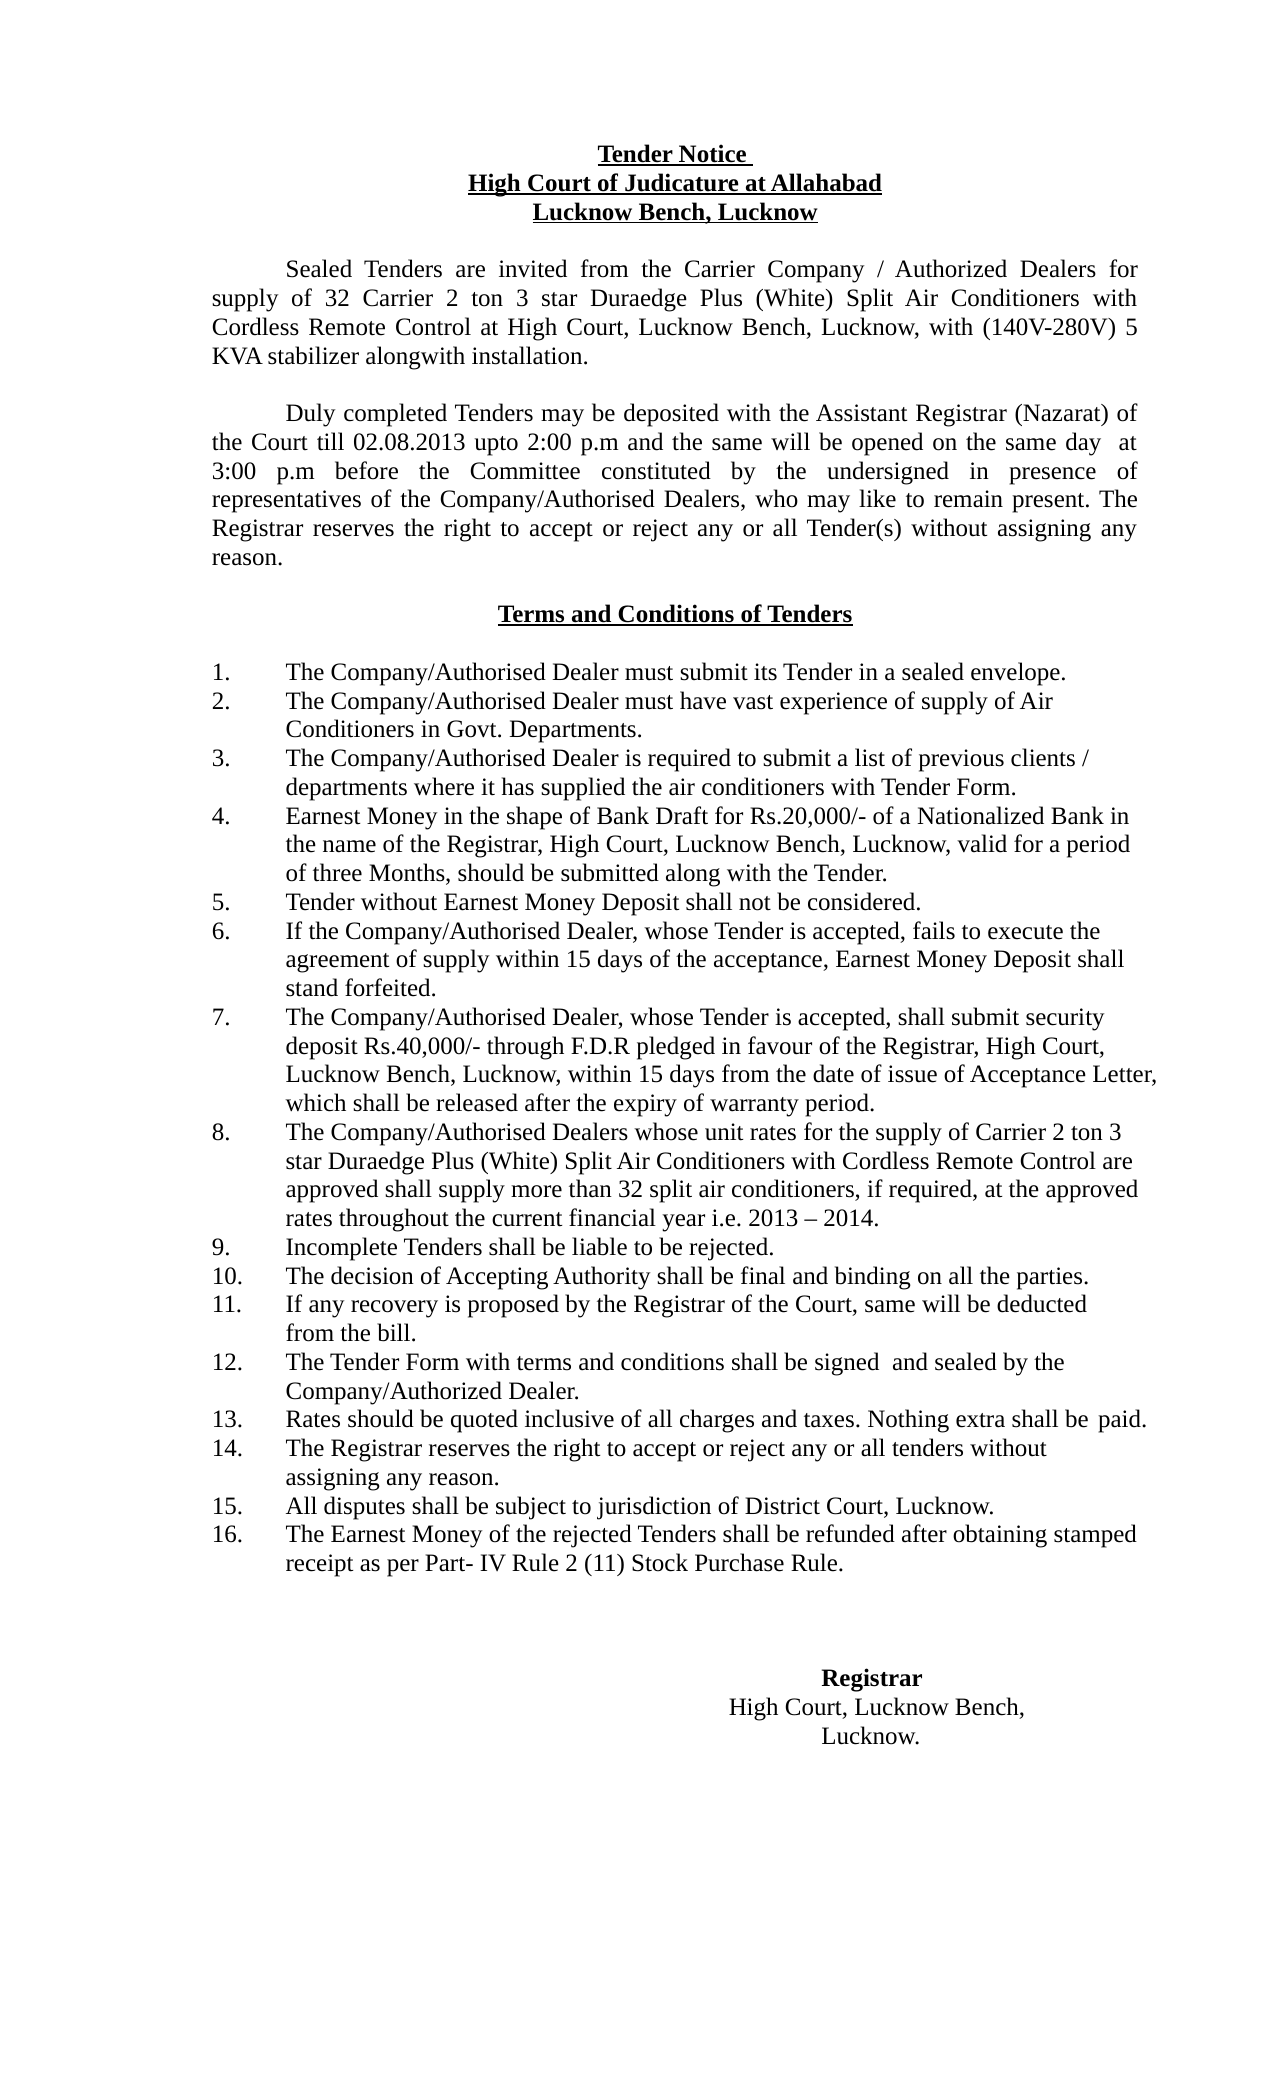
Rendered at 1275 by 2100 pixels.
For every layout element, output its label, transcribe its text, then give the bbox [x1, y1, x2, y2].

list The Registrar reserves the right to accept or reject any or all tenders without assigning any reason. [212, 1433, 1138, 1491]
list The decision of Accepting Authority shall be final and binding on all the parties. [212, 1261, 1138, 1289]
text Duly completed Tenders may be deposited with the Assistant Registrar (Nazarat) of the Court till 02.08.2013 upto 2:00 p.m and the same will be opened on the same day at 3:00 p.m before the Committee constituted by the undersigned in presence of representatives of the Company/Authorised Dealers, who may like to remain present. The Registrar reserves the right to accept or reject any or all Tender(s) without assigning any reason. [212, 398, 1138, 571]
text Registrar [212, 1663, 1138, 1692]
list Earnest Money in the shape of Bank Draft for Rs.20,000/- of a Nationalized Bank in the name of the Registrar, High Court, Lucknow Bench, Lucknow, valid for a period of three Months, should be submitted along with the Tender. [212, 801, 1138, 887]
text High Court, Lucknow Bench, [212, 1692, 1138, 1721]
list The Company/Authorised Dealer, whose Tender is accepted, shall submit security deposit Rs.40,000/- through F.D.R pledged in favour of the Registrar, High Court, Lucknow Bench, Lucknow, within 15 days from the date of issue of Acceptance Letter, which shall be released after the expiry of warranty period. [212, 1002, 1161, 1117]
list The Tender Form with terms and conditions shall be signed and sealed by the Company/Authorized Dealer. [212, 1347, 1185, 1404]
list All disputes shall be subject to jurisdiction of District Court, Lucknow. [212, 1491, 1138, 1519]
list Incomplete Tenders shall be liable to be rejected. [212, 1232, 1138, 1261]
list The Company/Authorised Dealer must submit its Tender in a sealed envelope. [212, 657, 1138, 686]
list If the Company/Authorised Dealer, whose Tender is accepted, fails to execute the agreement of supply within 15 days of the acceptance, Earnest Money Deposit shall stand forfeited. [212, 916, 1138, 1002]
list The Company/Authorised Dealer must have vast experience of supply of Air Conditioners in Govt. Departments. [212, 686, 1247, 743]
text Terms and Conditions of Tenders [212, 599, 1138, 628]
list The Earnest Money of the rejected Tenders shall be refunded after obtaining stamped receipt as per Part- IV Rule 2 (11) Stock Purchase Rule. [212, 1519, 1138, 1577]
text Lucknow. [212, 1721, 1138, 1749]
text High Court of Judicature at Allahabad [212, 168, 1138, 197]
list If any recovery is proposed by the Registrar of the Court, same will be deducted from the bill. [212, 1289, 1138, 1347]
text Sealed Tenders are invited from the Carrier Company / Authorized Dealers for supply of 32 Carrier 2 ton 3 star Duraedge Plus (White) Split Air Conditioners with Cordless Remote Control at High Court, Lucknow Bench, Lucknow, with (140V-280V) 5 KVA stabilizer alongwith installation. [212, 254, 1138, 369]
text Tender Notice [212, 139, 1138, 168]
list The Company/Authorised Dealers whose unit rates for the supply of Carrier 2 ton 3 star Duraedge Plus (White) Split Air Conditioners with Cordless Remote Control are approved shall supply more than 32 split air conditioners, if required, at the approved rates throughout the current financial year i.e. 2013 – 2014. [212, 1117, 1161, 1232]
list The Company/Authorised Dealer is required to submit a list of previous clients / departments where it has supplied the air conditioners with Tender Form. [212, 743, 1138, 801]
list Rates should be quoted inclusive of all charges and taxes. Nothing extra shall be paid. [212, 1404, 1192, 1433]
text Lucknow Bench, Lucknow [212, 197, 1138, 226]
list Tender without Earnest Money Deposit shall not be considered. [212, 887, 1138, 916]
